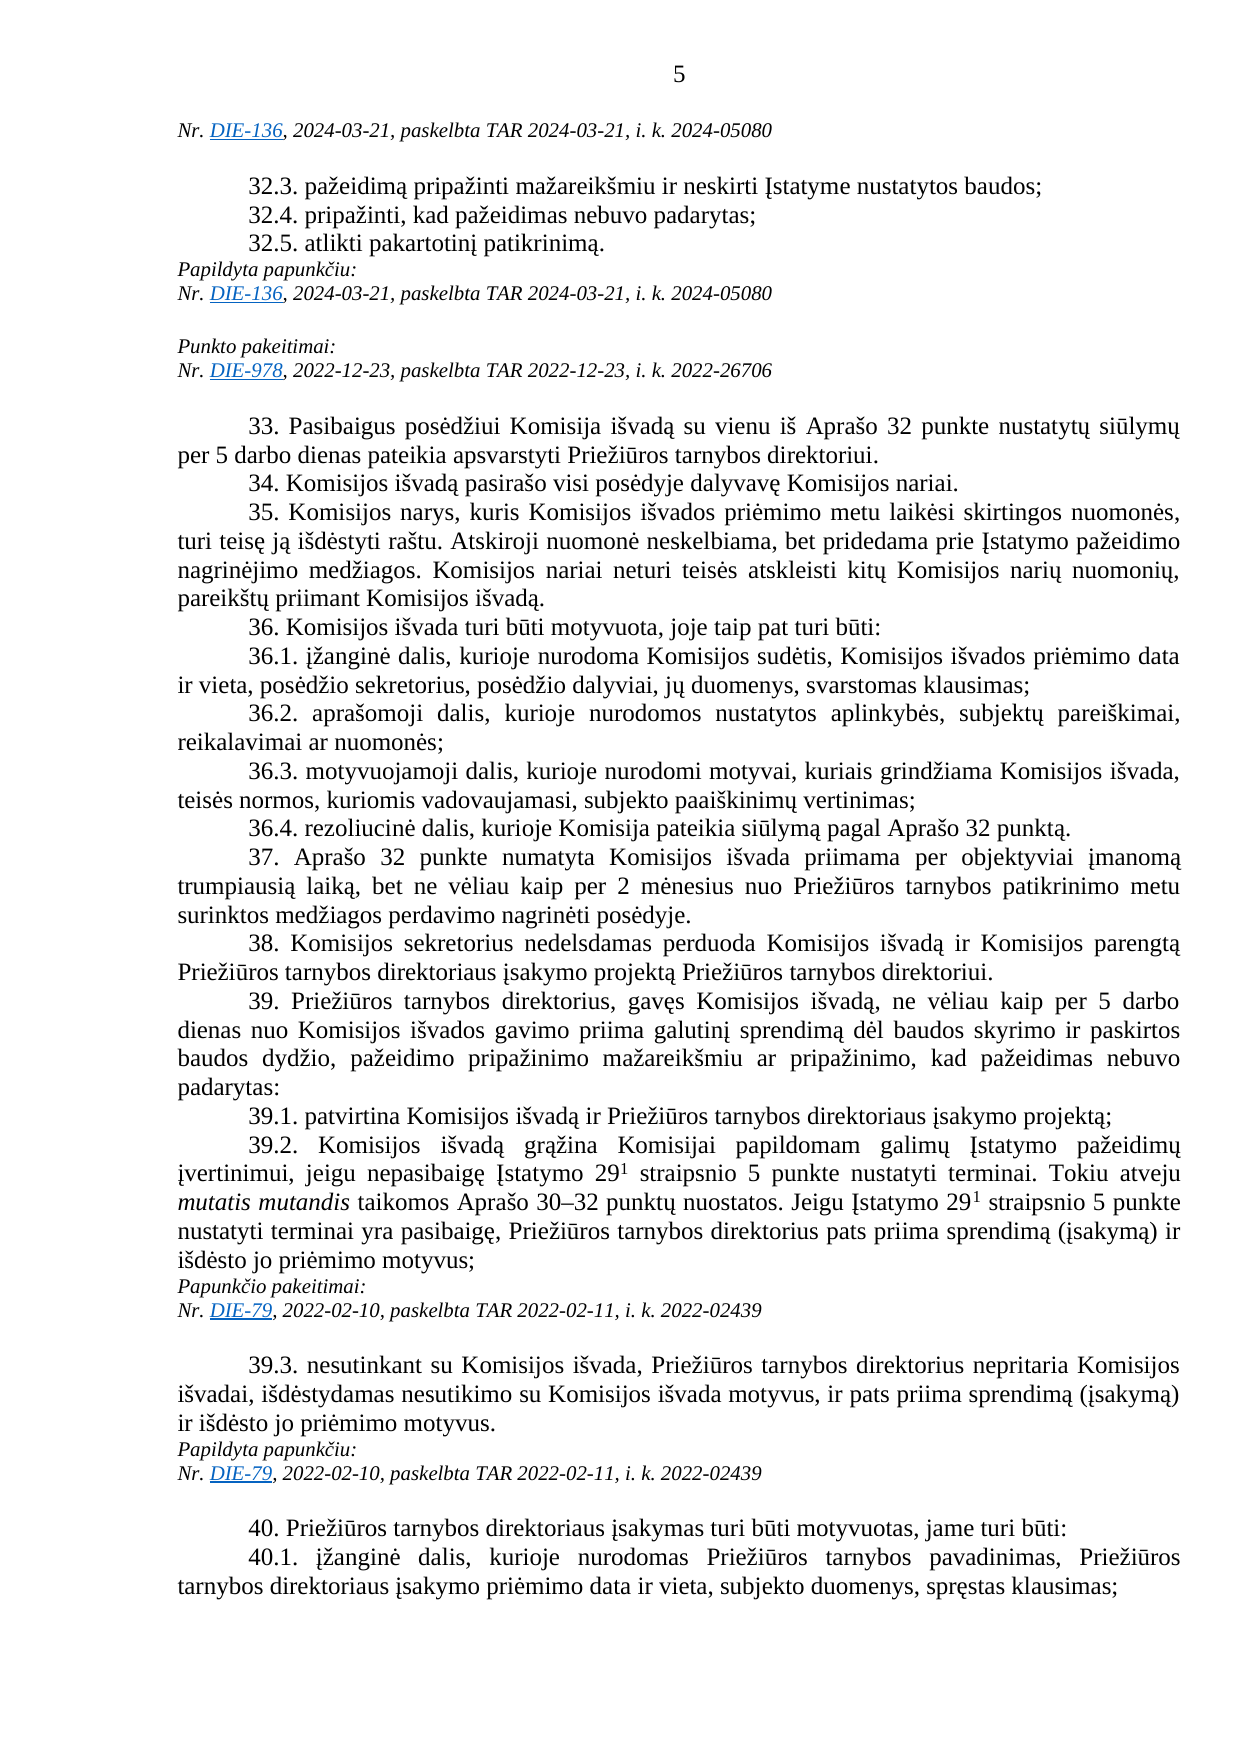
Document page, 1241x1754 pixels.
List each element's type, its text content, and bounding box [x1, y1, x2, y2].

text Papildyta papunkčiu: [177, 1437, 1181, 1461]
text 36.1. įžanginė dalis, kurioje nurodoma Komisijos sudėtis, Komisijos išvados priėmimo data ir vieta, posėdžio sekretorius, posėdžio dalyviai, jų duomenys, svarstomas klausimas; [177, 641, 1181, 698]
text 39.1. patvirtina Komisijos išvadą ir Priežiūros tarnybos direktoriaus įsakymo projektą; [177, 1101, 1181, 1130]
text 34. Komisijos išvadą pasirašo visi posėdyje dalyvavę Komisijos nariai. [177, 468, 1181, 497]
text 36. Komisijos išvada turi būti motyvuota, joje taip pat turi būti: [177, 612, 1181, 641]
text 35. Komisijos narys, kuris Komisijos išvados priėmimo metu laikėsi skirtingos nuomonės, turi teisę ją išdėstyti raštu. Atskiroji nuomonė neskelbiama, bet pridedama prie Įstatymo pažeidimo nagrinėjimo medžiagos. Komisijos nariai neturi teisės atskleisti kitų Komisijos narių nuomonių, pareikštų priimant Komisijos išvadą. [177, 497, 1181, 612]
text Nr. DIE-136, 2024-03-21, paskelbta TAR 2024-03-21, i. k. 2024-05080 [177, 118, 1181, 142]
text 39. Priežiūros tarnybos direktorius, gavęs Komisijos išvadą, ne vėliau kaip per 5 darbo dienas nuo Komisijos išvados gavimo priima galutinį sprendimą dėl baudos skyrimo ir paskirtos baudos dydžio, pažeidimo pripažinimo mažareikšmiu ar pripažinimo, kad pažeidimas nebuvo padarytas: [177, 986, 1181, 1101]
text Nr. DIE-79, 2022-02-10, paskelbta TAR 2022-02-11, i. k. 2022-02439 [177, 1461, 1181, 1485]
text 32.5. atlikti pakartotinį patikrinimą. [177, 228, 1181, 257]
text Nr. DIE-136, 2024-03-21, paskelbta TAR 2024-03-21, i. k. 2024-05080 [177, 281, 1181, 305]
text Papildyta papunkčiu: [177, 257, 1181, 281]
text Nr. DIE-978, 2022-12-23, paskelbta TAR 2022-12-23, i. k. 2022-26706 [177, 358, 1181, 382]
text 32.3. pažeidimą pripažinti mažareikšmiu ir neskirti Įstatyme nustatytos baudos; [177, 171, 1181, 200]
text 33. Pasibaigus posėdžiui Komisija išvadą su vienu iš Aprašo 32 punkte nustatytų siūlymų per 5 darbo dienas pateikia apsvarstyti Priežiūros tarnybos direktoriui. [177, 411, 1181, 468]
text 36.2. aprašomoji dalis, kurioje nurodomos nustatytos aplinkybės, subjektų pareiškimai, reikalavimai ar nuomonės; [177, 698, 1181, 756]
text 37. Aprašo 32 punkte numatyta Komisijos išvada priimama per objektyviai įmanomą trumpiausią laiką, bet ne vėliau kaip per 2 mėnesius nuo Priežiūros tarnybos patikrinimo metu surinktos medžiagos perdavimo nagrinėti posėdyje. [177, 842, 1181, 928]
text 32.4. pripažinti, kad pažeidimas nebuvo padarytas; [177, 200, 1181, 228]
text 36.4. rezoliucinė dalis, kurioje Komisija pateikia siūlymą pagal Aprašo 32 punktą. [177, 813, 1181, 842]
text 40. Priežiūros tarnybos direktoriaus įsakymas turi būti motyvuotas, jame turi būti: [177, 1513, 1181, 1542]
text Nr. DIE-79, 2022-02-10, paskelbta TAR 2022-02-11, i. k. 2022-02439 [177, 1298, 1181, 1322]
text 40.1. įžanginė dalis, kurioje nurodomas Priežiūros tarnybos pavadinimas, Priežiūros tarnybos direktoriaus įsakymo priėmimo data ir vieta, subjekto duomenys, spręstas klausimas; [177, 1542, 1181, 1600]
text 39.3. nesutinkant su Komisijos išvada, Priežiūros tarnybos direktorius nepritaria Komisijos išvadai, išdėstydamas nesutikimo su Komisijos išvada motyvus, ir pats priima sprendimą (įsakymą) ir išdėsto jo priėmimo motyvus. [177, 1350, 1181, 1437]
text 38. Komisijos sekretorius nedelsdamas perduoda Komisijos išvadą ir Komisijos parengtą Priežiūros tarnybos direktoriaus įsakymo projektą Priežiūros tarnybos direktoriui. [177, 928, 1181, 986]
text 36.3. motyvuojamoji dalis, kurioje nurodomi motyvai, kuriais grindžiama Komisijos išvada, teisės normos, kuriomis vadovaujamasi, subjekto paaiškinimų vertinimas; [177, 756, 1181, 813]
text Punkto pakeitimai: [177, 334, 1181, 358]
text Papunkčio pakeitimai: [177, 1273, 1181, 1298]
text 39.2. Komisijos išvadą grąžina Komisijai papildomam galimų Įstatymo pažeidimų įvertinimui, jeigu nepasibaigę Įstatymo 291 straipsnio 5 punkte nustatyti terminai. Tokiu atveju mutatis mutandis taikomos Aprašo 30–32 punktų nuostatos. Jeigu Įstatymo 291 straipsnio 5 punkte nustatyti terminai yra pasibaigę, Priežiūros tarnybos direktorius pats priima sprendimą (įsakymą) ir išdėsto jo priėmimo motyvus; [177, 1130, 1181, 1273]
